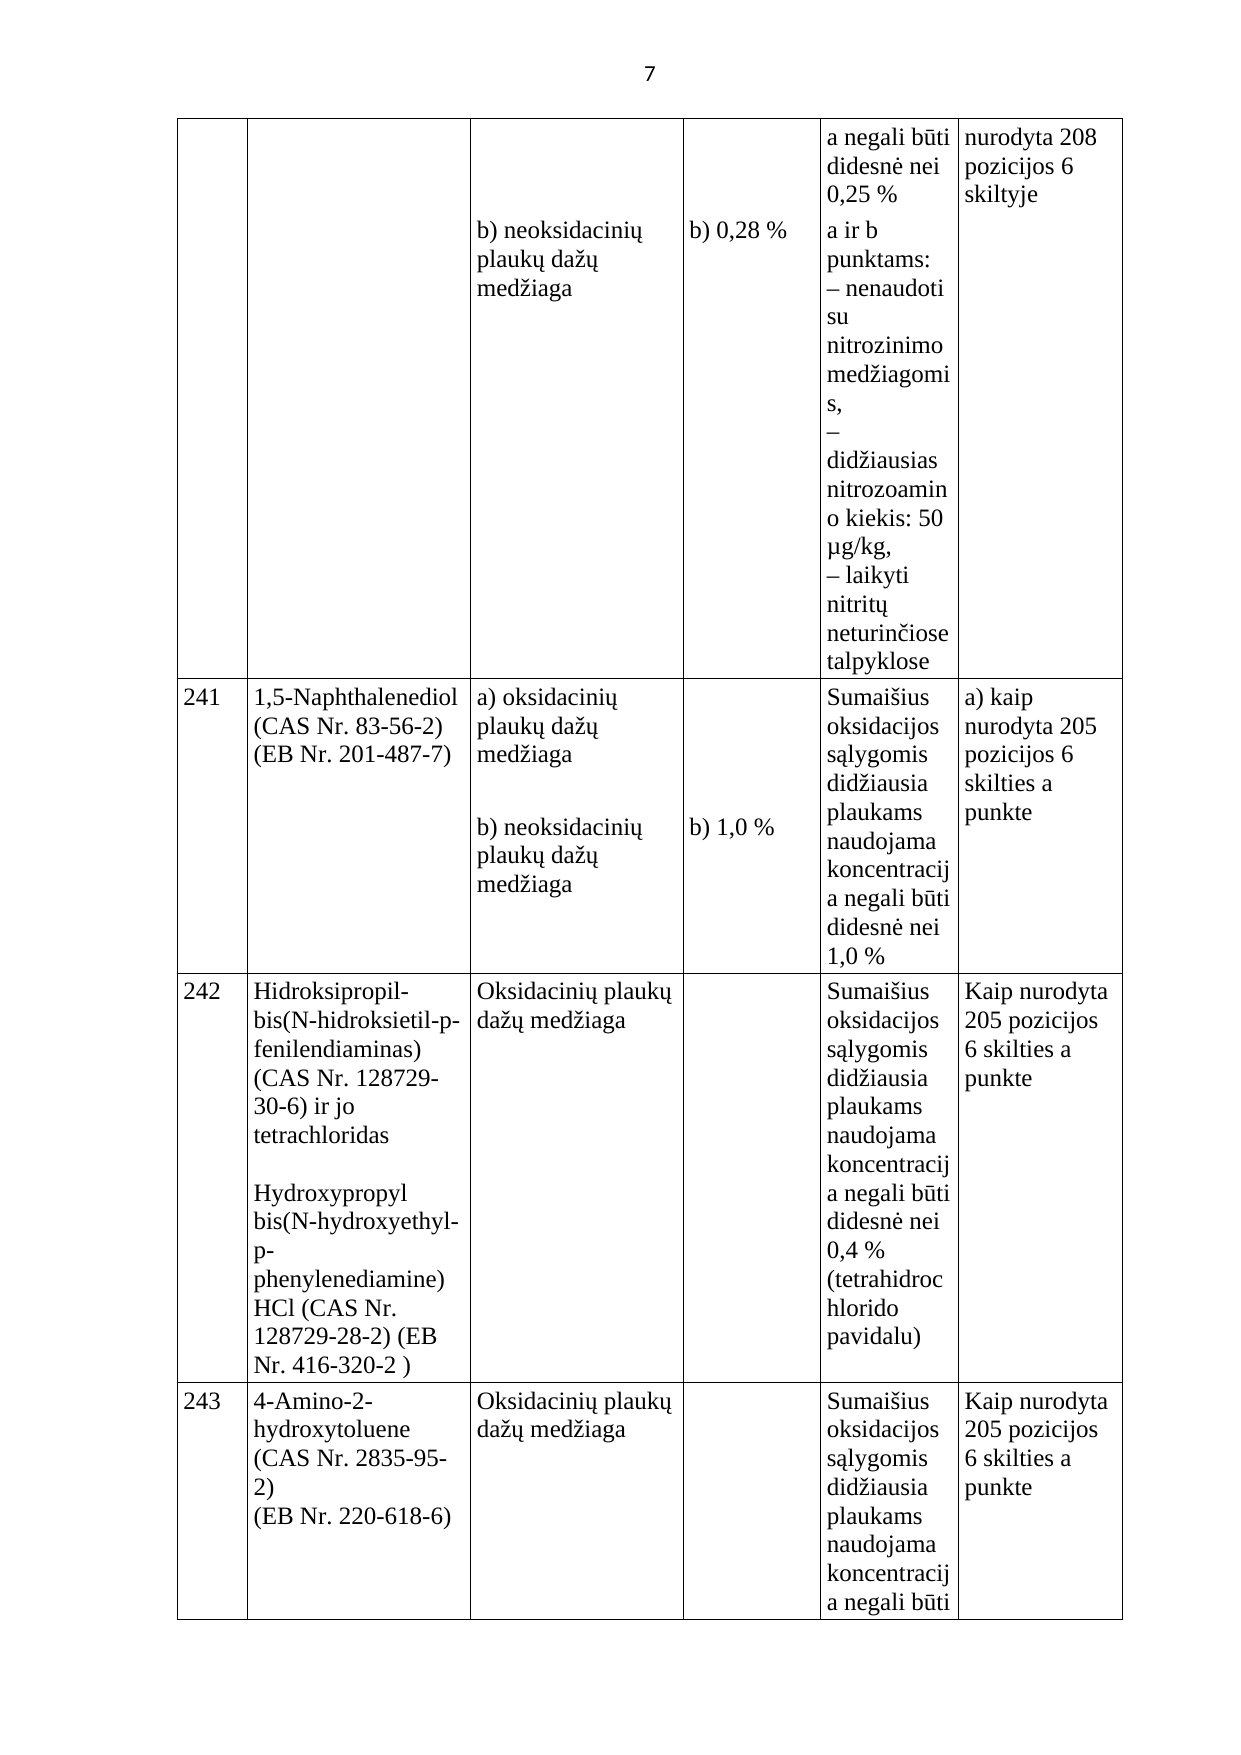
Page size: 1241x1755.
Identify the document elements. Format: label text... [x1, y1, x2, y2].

table_cell Sumaišius oksidacijos sąlygomis didžiausia plaukams naudojama koncentracija negali būti didesnė nei 1,0 % [821, 679, 958, 972]
table_cell Sumaišius oksidacijos sąlygomis didžiausia plaukams naudojama koncentracija negali būti [821, 1383, 958, 1619]
table_cell a) oksidacinių plaukų dažų medžiaga [471, 679, 683, 808]
table_cell Sumaišius oksidacijos sąlygomis didžiausia plaukams naudojama koncentracija negali būti didesnė nei 0,4 % (tetrahidrochlorido pavidalu) [821, 974, 958, 1382]
table_cell [684, 119, 820, 211]
table_cell [684, 974, 820, 1382]
table_cell Oksidacinių plaukų dažų medžiaga [471, 1383, 683, 1619]
table_cell a negali būti didesnė nei 0,25 % [821, 119, 958, 211]
table_cell b) neoksidacinių plaukų dažų medžiaga [471, 211, 683, 678]
table_cell [471, 119, 683, 211]
table_cell b) neoksidacinių plaukų dažų medžiaga [471, 808, 683, 972]
table_cell a) kaip nurodyta 205 pozicijos 6 skilties a punkte [959, 679, 1122, 972]
table_cell [248, 119, 470, 678]
table_cell 4-Amino-2-hydroxytoluene (CAS Nr. 2835-95-2) (EB Nr. 220-618-6) [248, 1383, 470, 1619]
table_cell 1,5-Naphthalenediol (CAS Nr. 83-56-2) (EB Nr. 201-487-7) [248, 679, 470, 972]
table_cell [684, 1383, 820, 1619]
table_cell Kaip nurodyta 205 pozicijos 6 skilties a punkte [959, 1383, 1122, 1619]
table_cell a ir b punktams: – nenaudoti su nitrozinimo medžiagomis, – didžiausias nitrozoamino kiekis: 50 µg/kg, – laikyti nitritų neturinčiose talpyklose [821, 211, 958, 678]
table_cell 243 [178, 1383, 247, 1619]
table_cell 242 [178, 974, 247, 1382]
table_cell [178, 119, 247, 678]
table_cell Hidroksipropil-bis(N-hidroksietil-p-fenilendiaminas) (CAS Nr. 128729-30-6) ir jo tetrachloridas Hydroxypropyl bis(N-hydroxyethyl-p-phenylenediamine) HCl (CAS Nr. 128729-28-2) (EB Nr. 416-320-2 ) [248, 974, 470, 1382]
table_cell Kaip nurodyta 205 pozicijos 6 skilties a punkte [959, 974, 1122, 1382]
table_cell b) 0,28 % [684, 211, 820, 678]
table_cell 241 [178, 679, 247, 972]
table_cell [684, 679, 820, 808]
table_cell nurodyta 208 pozicijos 6 skiltyje [959, 119, 1122, 678]
table_cell b) 1,0 % [684, 808, 820, 972]
table_cell Oksidacinių plaukų dažų medžiaga [471, 974, 683, 1382]
